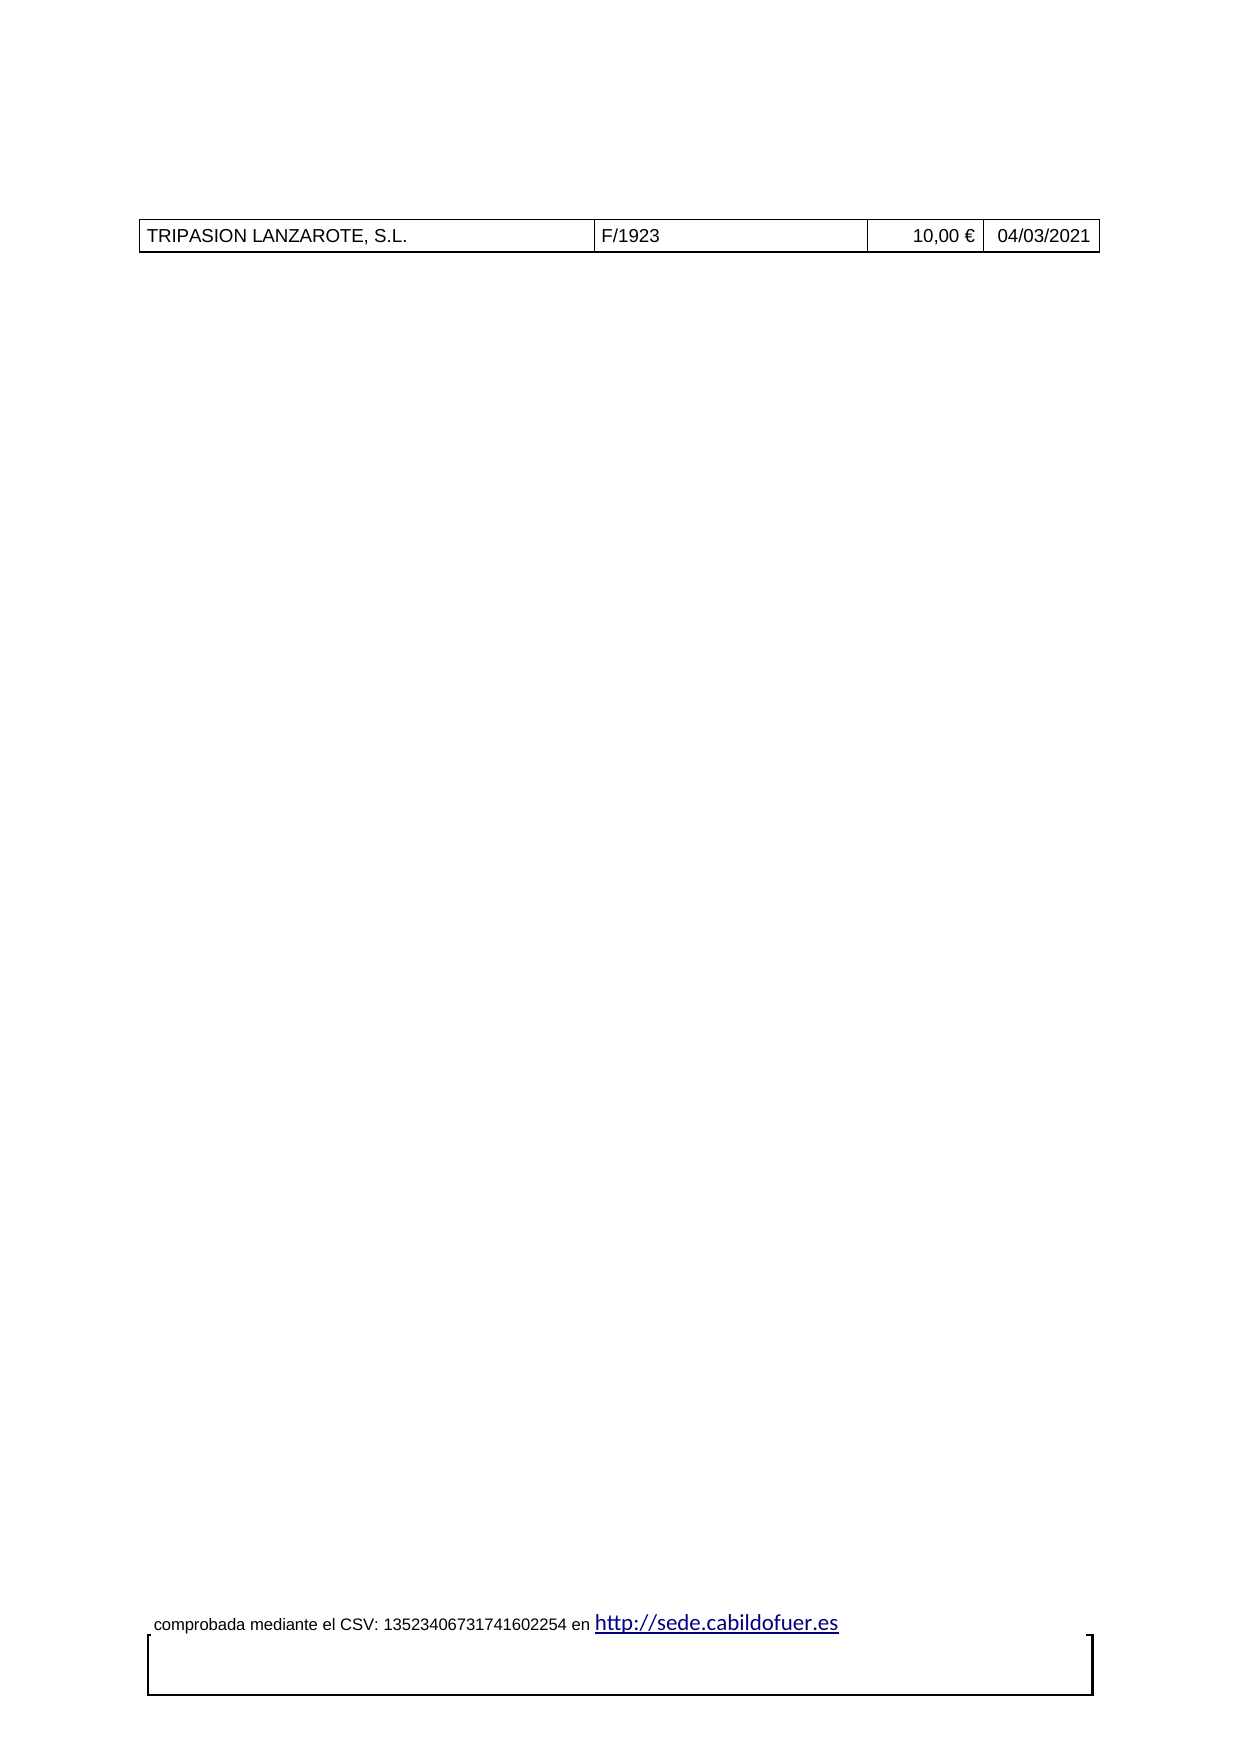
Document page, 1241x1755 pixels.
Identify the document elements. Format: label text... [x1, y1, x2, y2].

table_cell 10,00 € [868, 220, 983, 251]
table_cell TRIPASION LANZAROTE, S.L. [140, 220, 594, 251]
table_cell F/1923 [595, 220, 867, 251]
table_cell 04/03/2021 [984, 220, 1099, 251]
